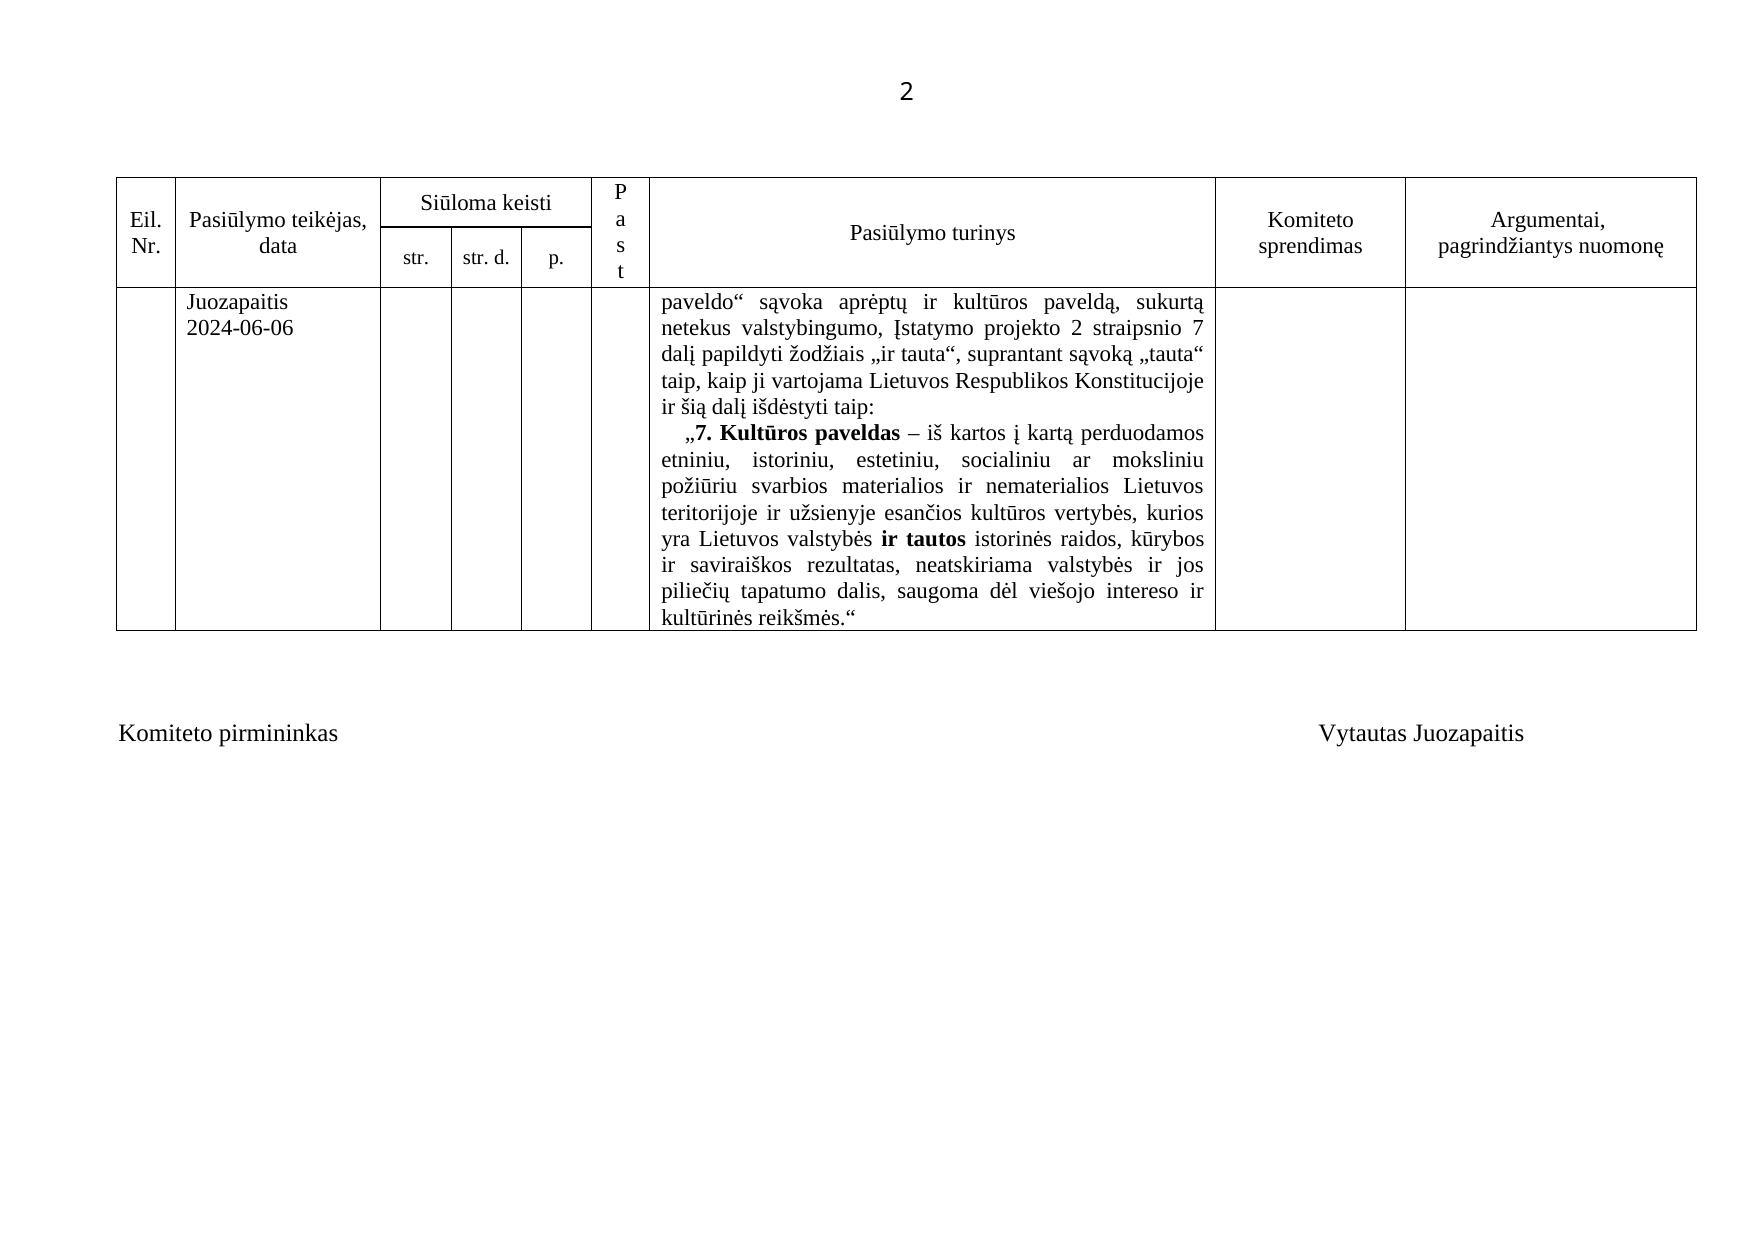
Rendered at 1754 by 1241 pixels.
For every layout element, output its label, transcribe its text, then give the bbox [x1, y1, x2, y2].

table_cell str. d. [452, 228, 521, 287]
table_cell [592, 288, 649, 630]
table_header Argumentai, pagrindžiantys nuomonę [1406, 178, 1696, 287]
table_cell [381, 288, 451, 630]
table_cell [1216, 288, 1405, 630]
table_header Pasiūlymo teikėjas, data [176, 178, 380, 287]
table_cell Juozapaitis 2024-06-06 [176, 288, 380, 630]
table_header Pastabos [592, 178, 649, 287]
table_cell [1406, 288, 1696, 630]
table_header Siūloma keisti [381, 178, 591, 226]
table_cell str. [381, 228, 451, 287]
table_cell [452, 288, 521, 630]
table_cell paveldo“ sąvoka aprėptų ir kultūros paveldą, sukurtą netekus valstybingumo, Įstatymo projekto 2 straipsnio 7 dalį papildyti žodžiais „ir tauta“, suprantant sąvoką „tauta“ taip, kaip ji vartojama Lietuvos Respublikos Konstitucijoje ir šią dalį išdėstyti taip: „7. Kultūros paveldas – iš kartos į kartą perduodamos etniniu, istoriniu, estetiniu, socialiniu ar moksliniu požiūriu svarbios materialios ir nematerialios Lietuvos teritorijoje ir užsienyje esančios kultūros vertybės, kurios yra Lietuvos valstybės ir tautos istorinės raidos, kūrybos ir saviraiškos rezultatas, neatskiriama valstybės ir jos piliečių tapatumo dalis, saugoma dėl viešojo intereso ir kultūrinės reikšmės.“ [650, 288, 1215, 630]
table_cell p. [522, 228, 591, 287]
table_header Komiteto sprendimas [1216, 178, 1405, 287]
table_cell [522, 288, 591, 630]
table_cell [117, 288, 175, 630]
table_header Pasiūlymo turinys [650, 178, 1215, 287]
text Komiteto pirmininkas Vytautas Juozapaitis [118, 718, 1695, 746]
table_header Eil. Nr. [117, 178, 175, 287]
